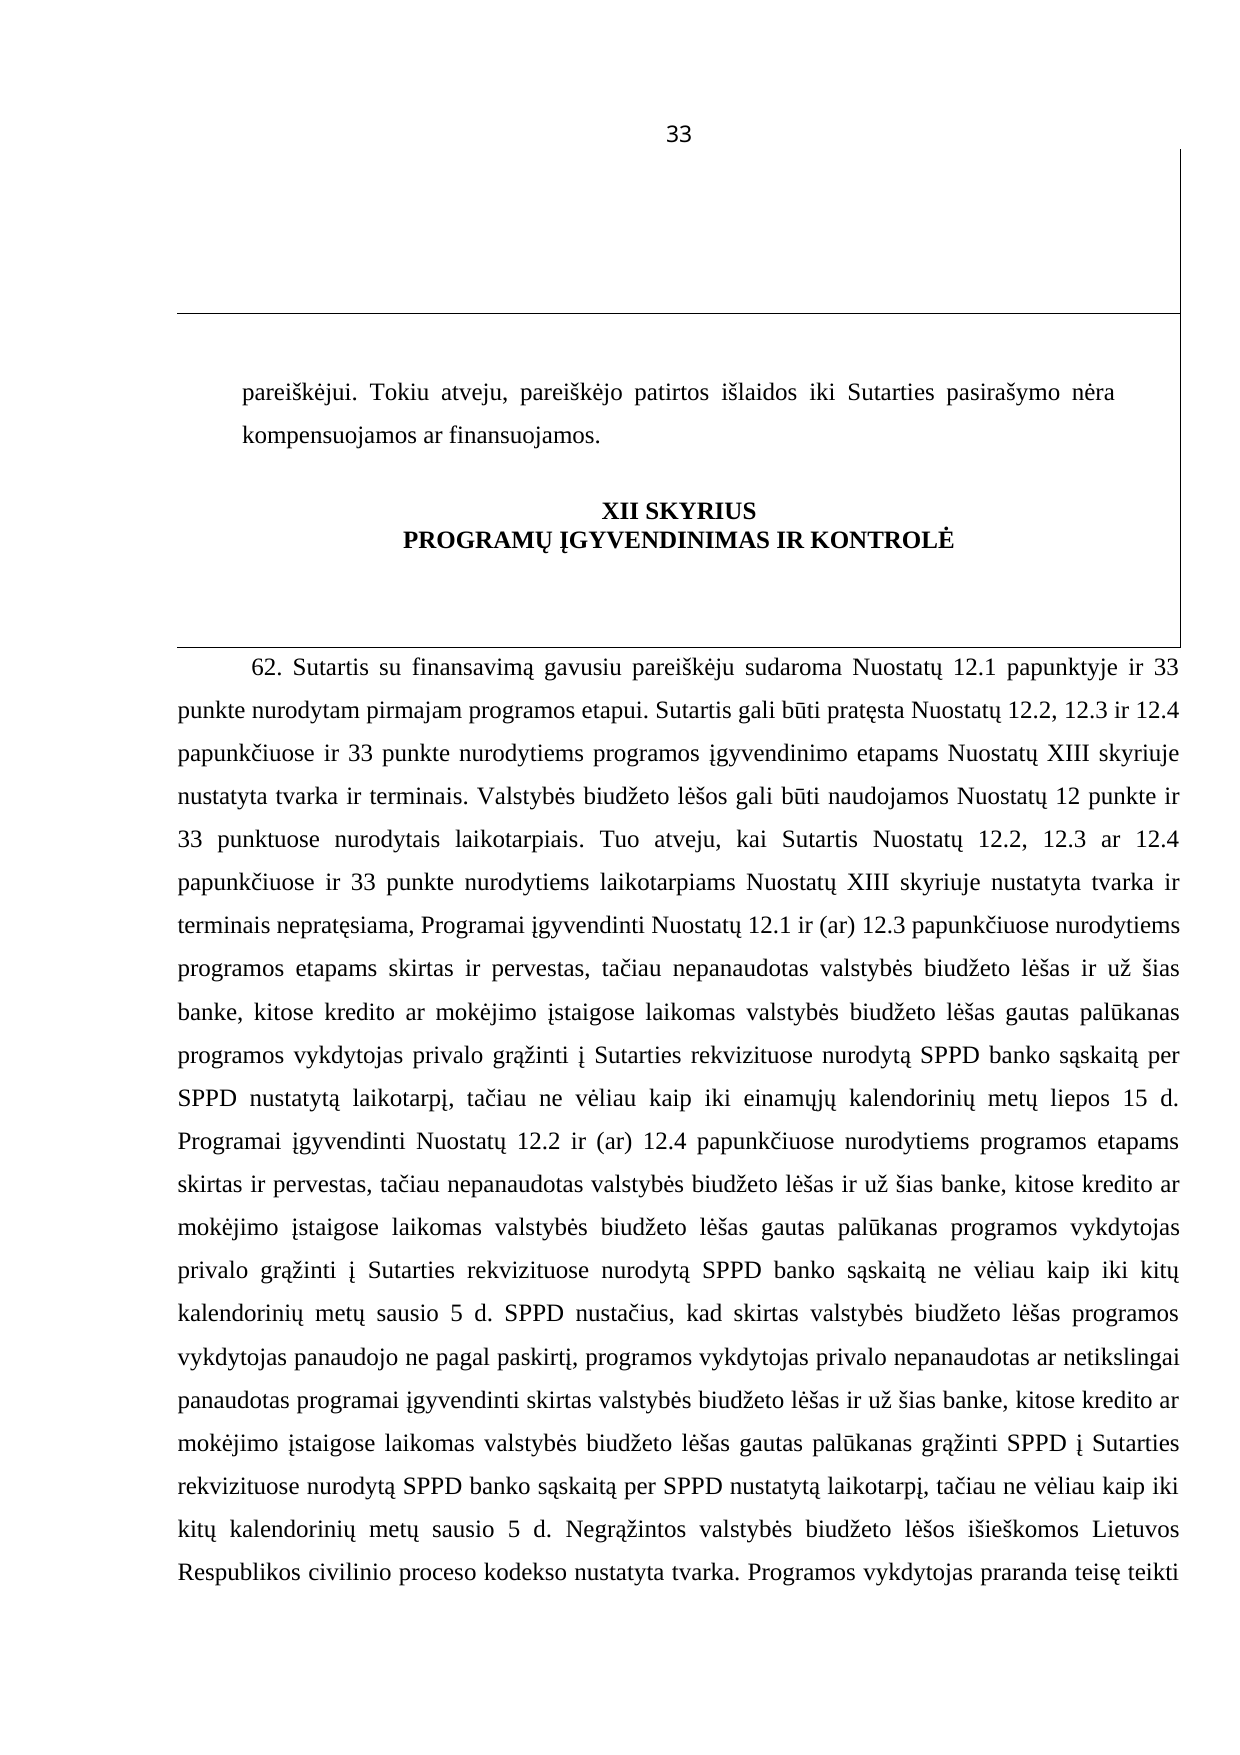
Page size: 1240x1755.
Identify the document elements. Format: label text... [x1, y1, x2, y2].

text XII SKYRIUS [177, 432, 1181, 525]
text PROGRAMŲ ĮGYVENDINIMAS IR KONTROLĖ [177, 525, 1180, 554]
text 61. Laikotarpiu nuo Agentūros direktoriaus sprendimo dėl valstybės biudžeto lėšų skyrimo programoms priėmimo dienos iki Sutarties pasirašymo, paaiškėjus, kad pareiškėjas nėra atsiskaitęs už 2021 metais iš Ministerijos, biudžetinių įstaigų, kurių savininko teises įgyvendina Ministerija gautų lėšų panaudojimą Lietuvos Respublikos valstybės biudžeto lėšų ir (ar) Europos Sąjungos lėšų naudojimo sutartyje ir taisyklėse nustatyta tvarka, SPPD raštu apie tai informuoja Agentūrą. Agentūros komisijos sekretorius nedelsiant informuoja komisiją apie susidariusią situaciją ir organizuoja komisijos posėdį klausimui aptarti arba Agentūros direktorius, vadovaudamasis SPPD pateikta informacija, gali pakeisti savo sprendimą dėl valstybės biudžeto lėšų skyrimo pareiškėjui. Tokiu atveju, pareiškėjo patirtos išlaidos iki Sutarties pasirašymo nėra kompensuojamos ar finansuojamos. [177, 313, 1180, 432]
text 62. Sutartis su finansavimą gavusiu pareiškėju sudaroma Nuostatų 12.1 papunktyje ir 33 punkte nurodytam pirmajam programos etapui. Sutartis gali būti pratęsta Nuostatų 12.2, 12.3 ir 12.4 papunkčiuose ir 33 punkte nurodytiems programos įgyvendinimo etapams Nuostatų XIII skyriuje nustatyta tvarka ir terminais. Valstybės biudžeto lėšos gali būti naudojamos Nuostatų 12 punkte ir 33 punktuose nurodytais laikotarpiais. Tuo atveju, kai Sutartis Nuostatų 12.2, 12.3 ar 12.4 papunkčiuose ir 33 punkte nurodytiems laikotarpiams Nuostatų XIII skyriuje nustatyta tvarka ir terminais nepratęsiama, Programai įgyvendinti Nuostatų 12.1 ir (ar) 12.3 papunkčiuose nurodytiems programos etapams skirtas ir pervestas, tačiau nepanaudotas valstybės biudžeto lėšas ir už šias banke, kitose kredito ar mokėjimo įstaigose laikomas valstybės biudžeto lėšas gautas palūkanas programos vykdytojas privalo grąžinti į Sutarties rekvizituose nurodytą SPPD banko sąskaitą per SPPD nustatytą laikotarpį, tačiau ne vėliau kaip iki einamųjų kalendorinių metų liepos 15 d. Programai įgyvendinti Nuostatų 12.2 ir (ar) 12.4 papunkčiuose nurodytiems programos etapams skirtas ir pervestas, tačiau nepanaudotas valstybės biudžeto lėšas ir už šias banke, kitose kredito ar mokėjimo įstaigose laikomas valstybės biudžeto lėšas gautas palūkanas programos vykdytojas privalo grąžinti į Sutarties rekvizituose nurodytą SPPD banko sąskaitą ne vėliau kaip iki kitų kalendorinių metų sausio 5 d. SPPD nustačius, kad skirtas valstybės biudžeto lėšas programos vykdytojas panaudojo ne pagal paskirtį, programos vykdytojas privalo nepanaudotas ar netikslingai panaudotas programai įgyvendinti skirtas valstybės biudžeto lėšas ir už šias banke, kitose kredito ar mokėjimo įstaigose laikomas valstybės biudžeto lėšas gautas palūkanas grąžinti SPPD į Sutarties rekvizituose nurodytą SPPD banko sąskaitą per SPPD nustatytą laikotarpį, tačiau ne vėliau kaip iki kitų kalendorinių metų sausio 5 d. Negrąžintos valstybės biudžeto lėšos išieškomos Lietuvos Respublikos civilinio proceso kodekso nustatyta tvarka. Programos vykdytojas praranda teisę teikti [177, 652, 1181, 1586]
